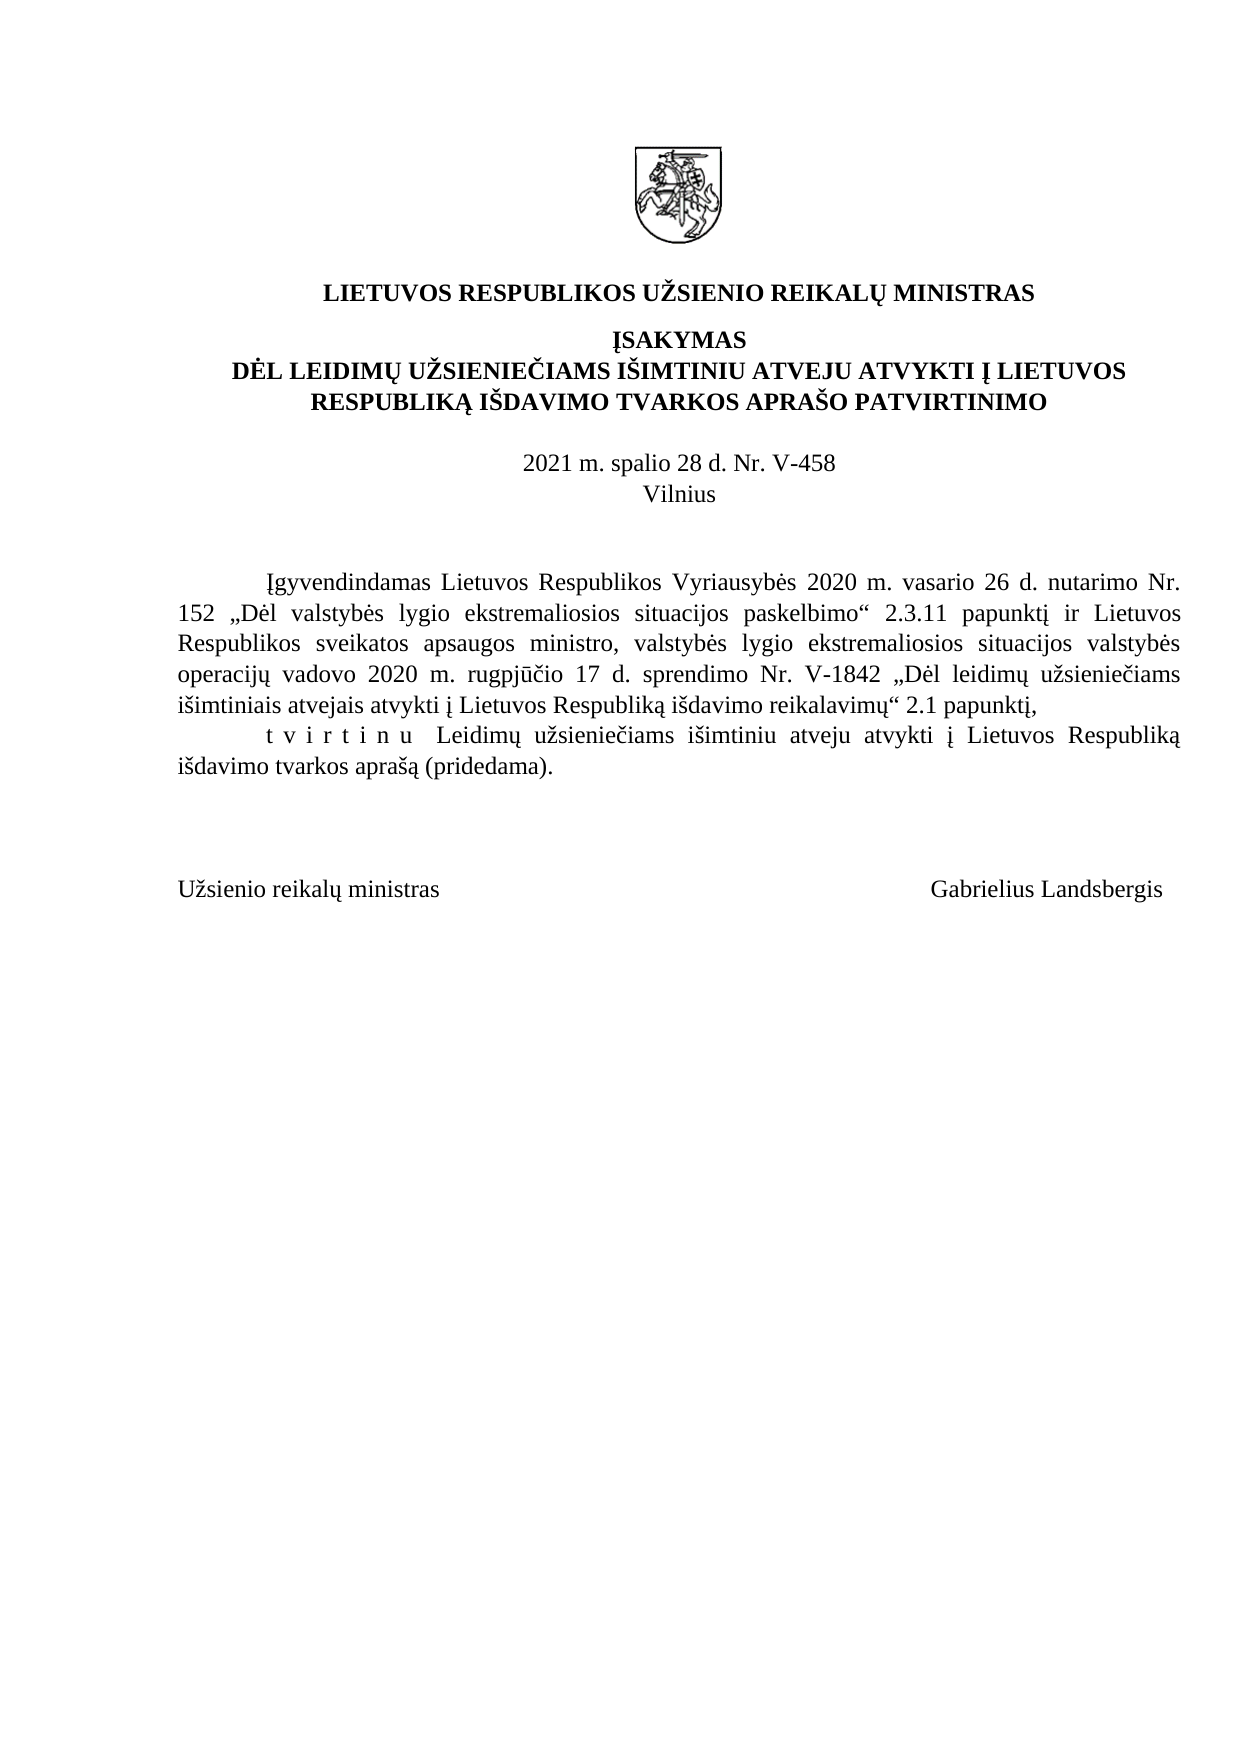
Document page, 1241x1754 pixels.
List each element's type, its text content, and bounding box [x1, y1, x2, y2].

text DĖL LEIDIMŲ UŽSIENIEČIAMS IŠIMTINIu ATVEJu ATVYKTI Į LIETUVOS RESPUBLIKĄ IŠDAVIMO TVARKOS aprašo PATVIRTINIMO [177, 356, 1181, 415]
text Užsienio reikalų ministras Gabrielius Landsbergis [177, 874, 1181, 903]
text tvirtinu Leidimų užsieniečiams išimtiniu atveju atvykti į Lietuvos Respubliką išdavimo tvarkos aprašą (pridedama). [177, 721, 1181, 780]
text Vilnius [177, 479, 1181, 507]
text įsakymas [177, 325, 1181, 354]
text 2021 m. spalio 28 d. Nr. V-458 [177, 448, 1181, 477]
text LIETUVOS RESPUBLIKOS užsienio reikalų MINISTRAS [177, 278, 1181, 306]
text Įgyvendindamas Lietuvos Respublikos Vyriausybės 2020 m. vasario 26 d. nutarimo Nr. 152 „Dėl valstybės lygio ekstremaliosios situacijos paskelbimo“ 2.3.11 papunktį ir Lietuvos Respublikos sveikatos apsaugos ministro, valstybės lygio ekstremaliosios situacijos valstybės operacijų vadovo 2020 m. rugpjūčio 17 d. sprendimo Nr. V-1842 „Dėl leidimų užsieniečiams išimtiniais atvejais atvykti į Lietuvos Respubliką išdavimo reikalavimų“ 2.1 papunktį, [177, 567, 1181, 719]
